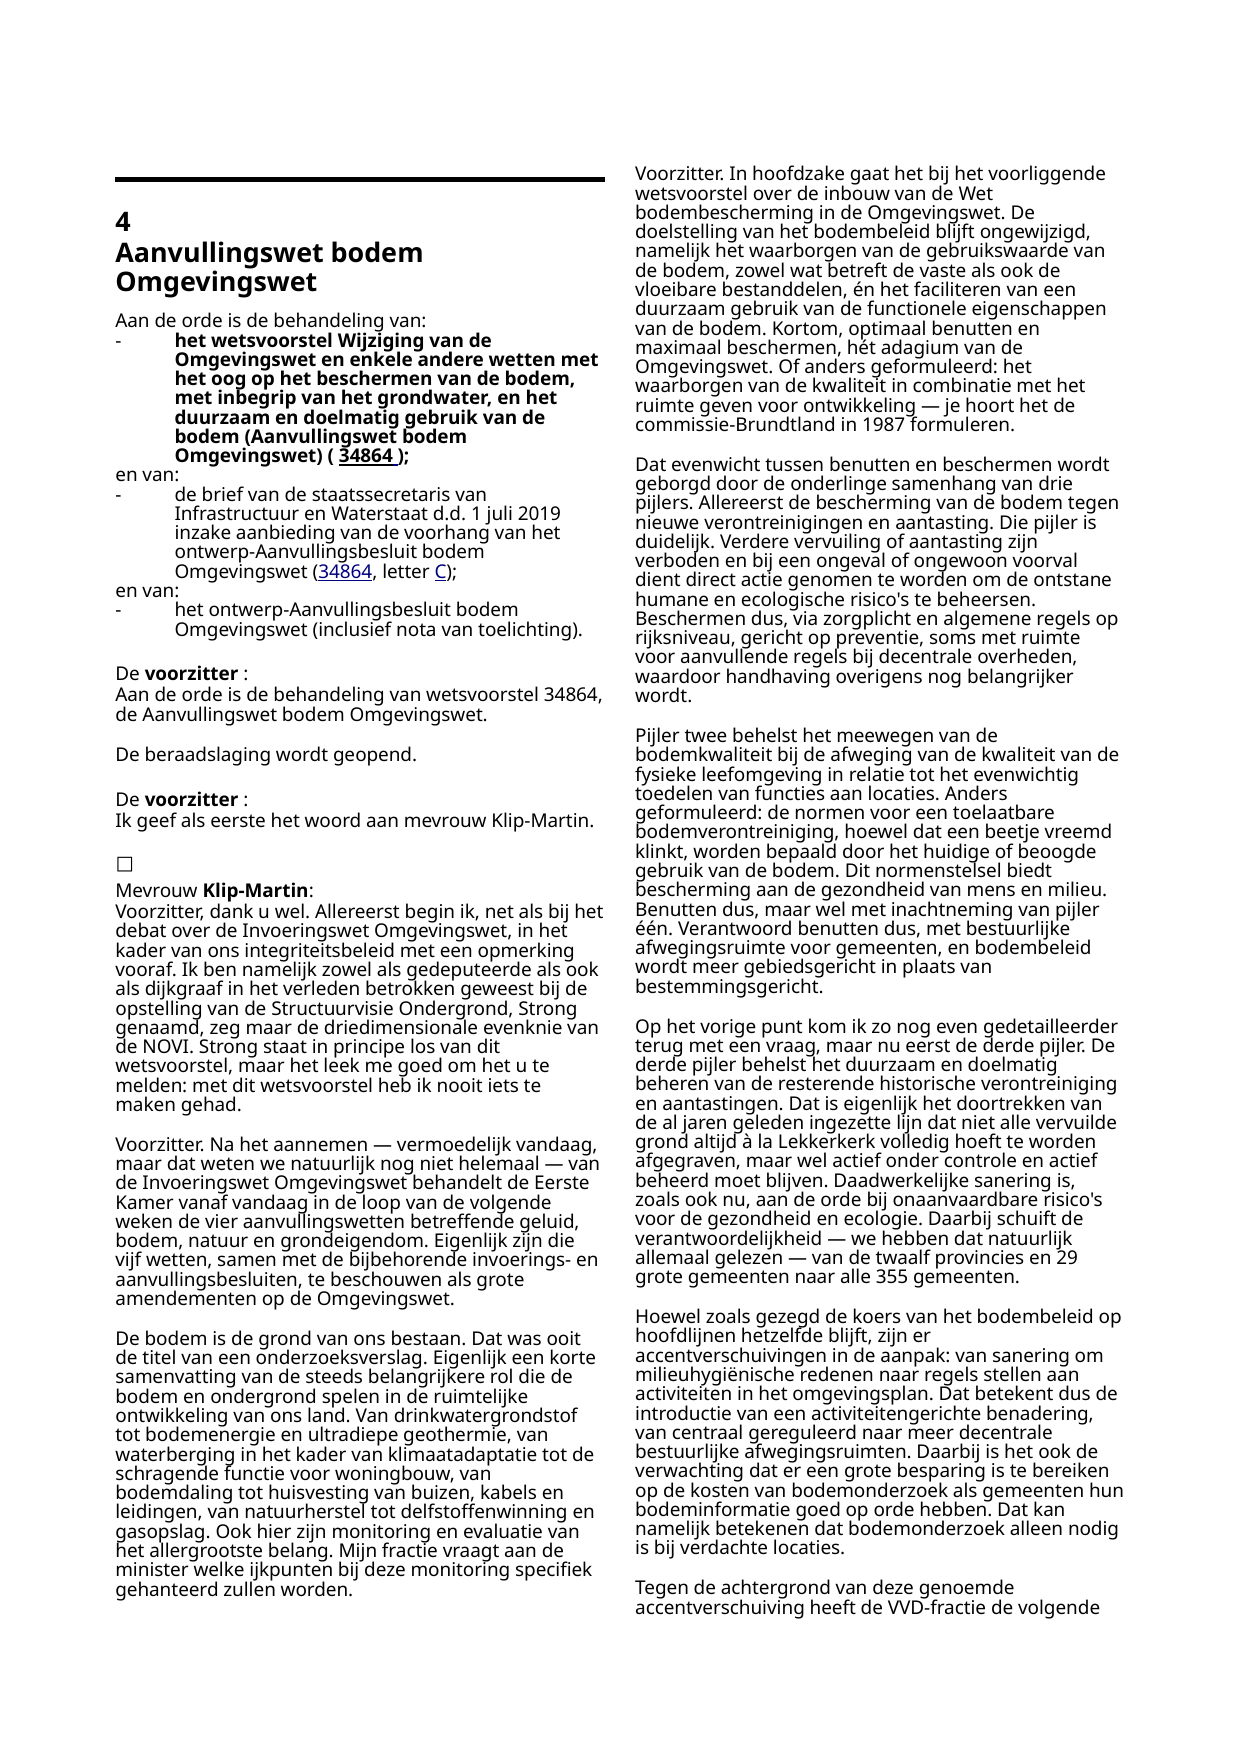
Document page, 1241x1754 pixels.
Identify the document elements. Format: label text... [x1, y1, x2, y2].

text 4 [115, 203, 605, 239]
list de brief van de staatssecretaris van Infrastructuur en Waterstaat d.d. 1 juli 2019 inzake aanbieding van de voorhang van het ontwerp-Aanvullingsbesluit bodem Omgevingswet (34864, letter C); [115, 486, 605, 582]
text Ik geef als eerste het woord aan mevrouw Klip-Martin. [115, 812, 605, 831]
text Aanvullingswet bodem Omgevingswet [115, 239, 605, 312]
text De beraadslaging wordt geopend. [115, 746, 605, 765]
text Tegen de achtergrond van deze genoemde accentverschuiving heeft de VVD-fractie de volgende [635, 1579, 1125, 1618]
text en van: [115, 582, 605, 601]
text Aan de orde is de behandeling van: [115, 312, 605, 332]
text De voorzitter : [115, 661, 605, 686]
text Voorzitter. Na het aannemen — vermoedelijk vandaag, maar dat weten we natuurlijk nog niet helemaal — van de Invoeringswet Omgevingswet behandelt de Eerste Kamer vanaf vandaag in de loop van de volgende weken de vier aanvullingswetten betreffende geluid, bodem, natuur en grondeigendom. Eigenlijk zijn die vijf wetten, samen met de bijbehorende invoerings- en aanvullingsbesluiten, te beschouwen als grote amendementen op de Omgevingswet. [115, 1136, 605, 1309]
text Dat evenwicht tussen benutten en beschermen wordt geborgd door de onderlinge samenhang van drie pijlers. Allereerst de bescherming van de bodem tegen nieuwe verontreinigingen en aantasting. Die pijler is duidelijk. Verdere vervuiling of aantasting zijn verboden en bij een ongeval of ongewoon voorval dient direct actie genomen te worden om de ontstane humane en ecologische risico's te beheersen. Beschermen dus, via zorgplicht en algemene regels op rijksniveau, gericht op preventie, soms met ruimte voor aanvullende regels bij decentrale overheden, waardoor handhaving overigens nog belangrijker wordt. [635, 456, 1125, 706]
text Voorzitter, dank u wel. Allereerst begin ik, net als bij het debat over de Invoeringswet Omgevingswet, in het kader van ons integriteitsbeleid met een opmerking vooraf. Ik ben namelijk zowel als gedeputeerde als ook als dijkgraaf in het verleden betrokken geweest bij de opstelling van de Structuurvisie Ondergrond, Strong genaamd, zeg maar de driedimensionale evenknie van de NOVI. Strong staat in principe los van dit wetsvoorstel, maar het leek me goed om het u te melden: met dit wetsvoorstel heb ik nooit iets te maken gehad. [115, 903, 605, 1115]
text Pijler twee behelst het meewegen van de bodemkwaliteit bij de afweging van de kwaliteit van de fysieke leefomgeving in relatie tot het evenwichtig toedelen van functies aan locaties. Anders geformuleerd: de normen voor een toelaatbare bodemverontreiniging, hoewel dat een beetje vreemd klinkt, worden bepaald door het huidige of beoogde gebruik van de bodem. Dit normenstelsel biedt bescherming aan de gezondheid van mens en milieu. Benutten dus, maar wel met inachtneming van pijler één. Verantwoord benutten dus, met bestuurlijke afwegingsruimte voor gemeenten, en bodembeleid wordt meer gebiedsgericht in plaats van bestemmingsgericht. [635, 727, 1125, 997]
text Op het vorige punt kom ik zo nog even gedetailleerder terug met een vraag, maar nu eerst de derde pijler. De derde pijler behelst het duurzaam en doelmatig beheren van de resterende historische verontreiniging en aantastingen. Dat is eigenlijk het doortrekken van de al jaren geleden ingezette lijn dat niet alle vervuilde grond altijd à la Lekkerkerk volledig hoeft te worden afgegraven, maar wel actief onder controle en actief beheerd moet blijven. Daadwerkelijke sanering is, zoals ook nu, aan de orde bij onaanvaardbare risico's voor de gezondheid en ecologie. Daarbij schuift de verantwoordelijkheid — we hebben dat natuurlijk allemaal gelezen — van de twaalf provincies en 29 grote gemeenten naar alle 355 gemeenten. [635, 1018, 1125, 1287]
text De bodem is de grond van ons bestaan. Dat was ooit de titel van een onderzoeksverslag. Eigenlijk een korte samenvatting van de steeds belangrijkere rol die de bodem en ondergrond spelen in de ruimtelijke ontwikkeling van ons land. Van drinkwatergrondstof tot bodemenergie en ultradiepe geothermie, van waterberging in het kader van klimaatadaptatie tot de schragende functie voor woningbouw, van bodemdaling tot huisvesting van buizen, kabels en leidingen, van natuurherstel tot delfstoffenwinning en gasopslag. Ook hier zijn monitoring en evaluatie van het allergrootste belang. Mijn fractie vraagt aan de minister welke ijkpunten bij deze monitoring specifiek gehanteerd zullen worden. [115, 1330, 605, 1600]
text De voorzitter : [115, 786, 605, 812]
list het ontwerp-Aanvullingsbesluit bodem Omgevingswet (inclusief nota van toelichting). [115, 601, 605, 640]
text ⬜ [115, 852, 605, 877]
list het wetsvoorstel Wijziging van de Omgevingswet en enkele andere wetten met het oog op het beschermen van de bodem, met inbegrip van het grondwater, en het duurzaam en doelmatig gebruik van de bodem (Aanvullingswet bodem Omgevingswet) ( 34864 ); [115, 332, 605, 466]
text Voorzitter. In hoofdzake gaat het bij het voorliggende wetsvoorstel over de inbouw van de Wet bodembescherming in de Omgevingswet. De doelstelling van het bodembeleid blijft ongewijzigd, namelijk het waarborgen van de gebruikswaarde van de bodem, zowel wat betreft de vaste als ook de vloeibare bestanddelen, én het faciliteren van een duurzaam gebruik van de functionele eigenschappen van de bodem. Kortom, optimaal benutten en maximaal beschermen, hét adagium van de Omgevingswet. Of anders geformuleerd: het waarborgen van de kwaliteit in combinatie met het ruimte geven voor ontwikkeling — je hoort het de commissie-Brundtland in 1987 formuleren. [635, 165, 1125, 435]
text en van: [115, 466, 605, 486]
text Aan de orde is de behandeling van wetsvoorstel 34864, de Aanvullingswet bodem Omgevingswet. [115, 686, 605, 725]
text Mevrouw Klip-Martin: [115, 877, 605, 903]
text Hoewel zoals gezegd de koers van het bodembeleid op hoofdlijnen hetzelfde blijft, zijn er accentverschuivingen in de aanpak: van sanering om milieuhygiënische redenen naar regels stellen aan activiteiten in het omgevingsplan. Dat betekent dus de introductie van een activiteitengerichte benadering, van centraal gereguleerd naar meer decentrale bestuurlijke afwegingsruimten. Daarbij is het ook de verwachting dat er een grote besparing is te bereiken op de kosten van bodemonderzoek als gemeenten hun bodeminformatie goed op orde hebben. Dat kan namelijk betekenen dat bodemonderzoek alleen nodig is bij verdachte locaties. [635, 1308, 1125, 1559]
